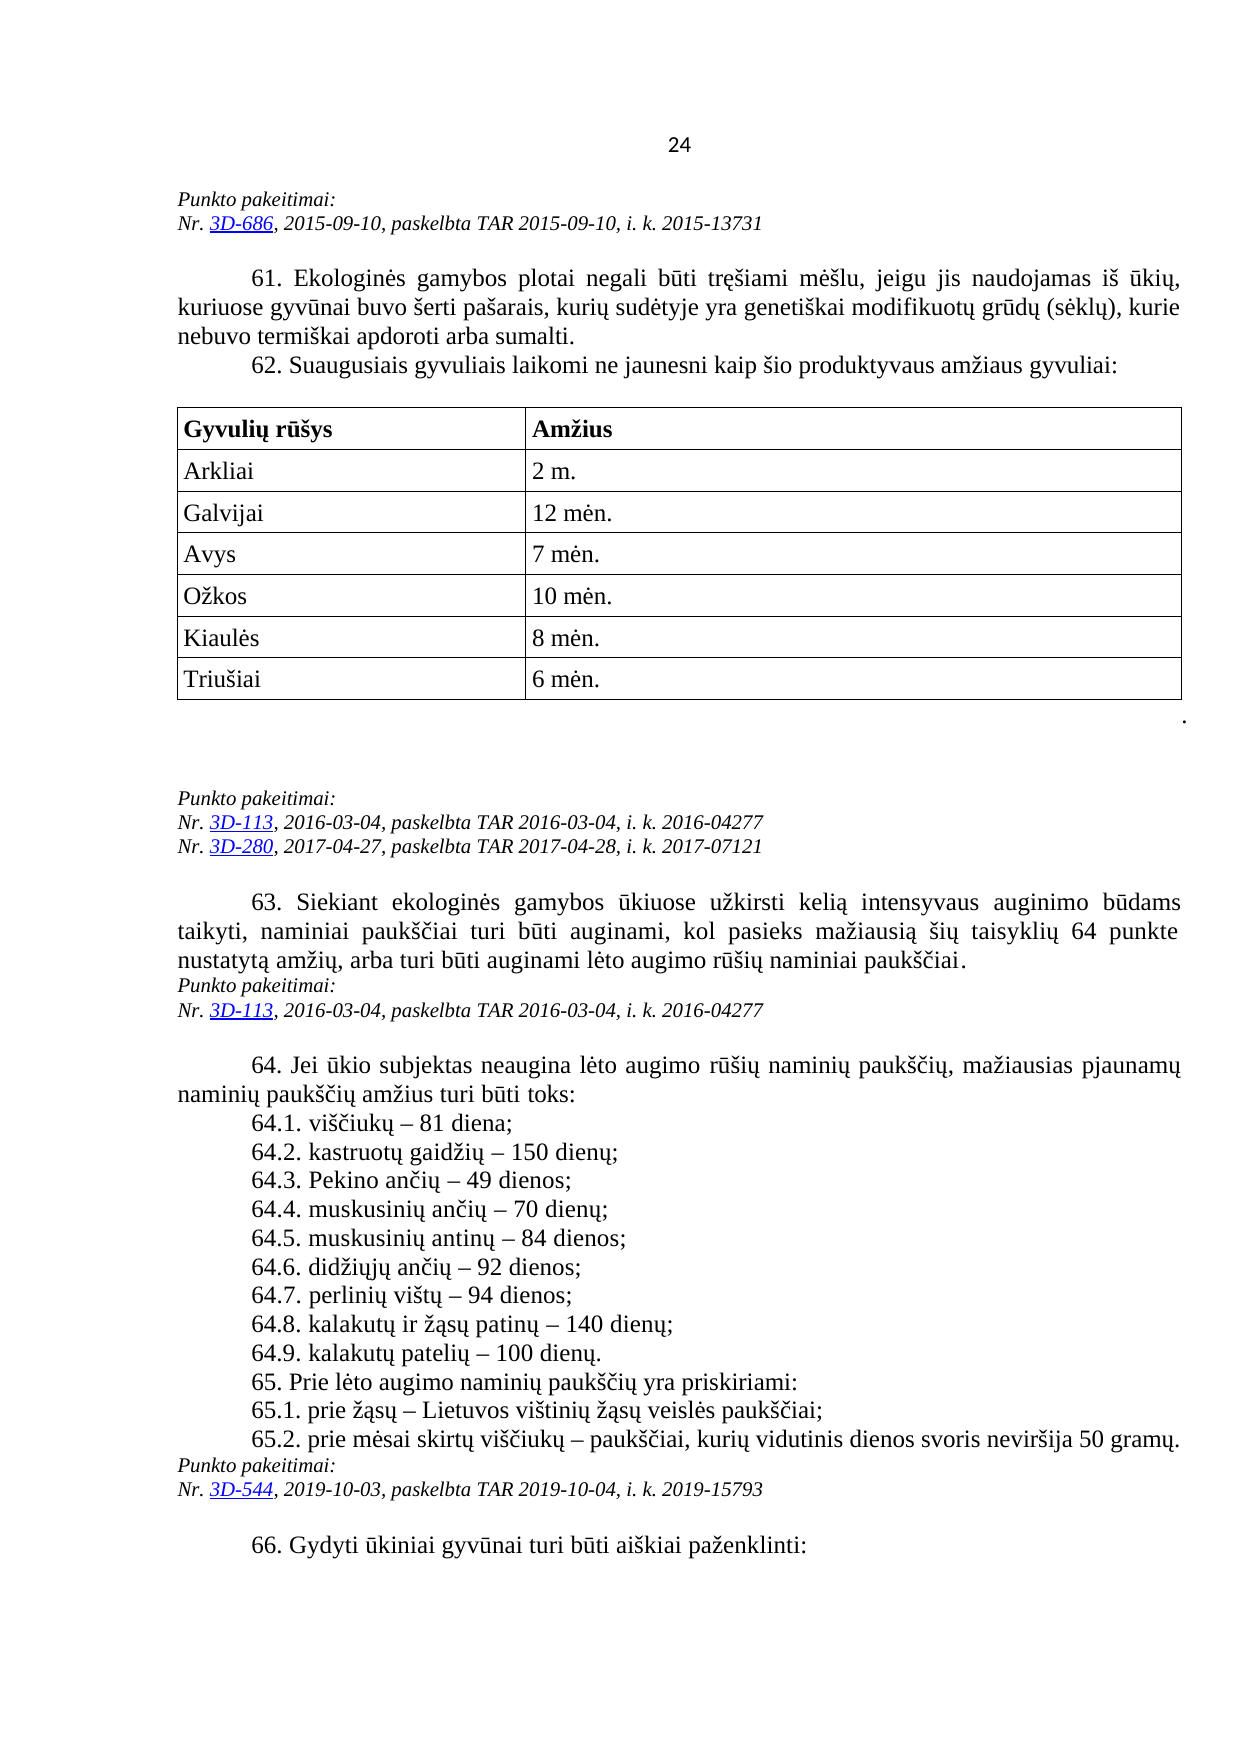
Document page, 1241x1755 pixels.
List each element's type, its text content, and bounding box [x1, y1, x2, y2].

text 63. Siekiant ekologinės gamybos ūkiuose užkirsti kelią intensyvaus auginimo būdams taikyti, naminiai paukščiai turi būti auginami, kol pasieks mažiausią šių taisyklių 64 punkte nustatytą amžių, arba turi būti auginami lėto augimo rūšių naminiai paukščiai. [177, 887, 1181, 973]
table_cell Avys [178, 533, 525, 574]
text Nr. 3D-113, 2016-03-04, paskelbta TAR 2016-03-04, i. k. 2016-04277 [177, 997, 1181, 1022]
text Punkto pakeitimai: [177, 1453, 1181, 1477]
text 65. Prie lėto augimo naminių paukščių yra priskiriami: [177, 1367, 1181, 1395]
text Nr. 3D-113, 2016-03-04, paskelbta TAR 2016-03-04, i. k. 2016-04277 [177, 810, 1181, 834]
text 64.7. perlinių vištų – 94 dienos; [177, 1280, 1181, 1309]
text Nr. 3D-280, 2017-04-27, paskelbta TAR 2017-04-28, i. k. 2017-07121 [177, 834, 1181, 858]
text 65.1. prie žąsų – Lietuvos vištinių žąsų veislės paukščiai; [177, 1395, 1181, 1424]
text 64.2. kastruotų gaidžių – 150 dienų; [177, 1137, 1181, 1165]
table_cell Arkliai [178, 450, 525, 491]
text 64.1. viščiukų – 81 diena; [177, 1108, 1181, 1137]
table_cell Kiaulės [178, 617, 525, 657]
table_cell 2 m. [526, 450, 1181, 491]
table_cell 7 mėn. [526, 533, 1181, 574]
table_cell Galvijai [178, 492, 525, 532]
text 65.2. prie mėsai skirtų viščiukų – paukščiai, kurių vidutinis dienos svoris neviršija 50 gramų. [177, 1424, 1181, 1453]
text Punkto pakeitimai: [177, 786, 1181, 810]
text 66. Gydyti ūkiniai gyvūnai turi būti aiškiai paženklinti: [177, 1530, 1181, 1558]
text 64.9. kalakutų patelių – 100 dienų. [177, 1338, 1181, 1367]
table_header Gyvulių rūšys [178, 408, 525, 449]
text 64.6. didžiųjų ančių – 92 dienos; [177, 1252, 1181, 1280]
table_cell 6 mėn. [526, 658, 1181, 699]
text . [177, 700, 1181, 772]
text 64. Jei ūkio subjektas neaugina lėto augimo rūšių naminių paukščių, mažiausias pjaunamų naminių paukščių amžius turi būti toks: [177, 1050, 1181, 1108]
text 64.4. muskusinių ančių – 70 dienų; [177, 1194, 1181, 1223]
table_cell Triušiai [178, 658, 525, 699]
text Nr. 3D-544, 2019-10-03, paskelbta TAR 2019-10-04, i. k. 2019-15793 [177, 1477, 1181, 1501]
table_cell 8 mėn. [526, 617, 1181, 657]
table_cell 12 mėn. [526, 492, 1181, 532]
text Punkto pakeitimai: [177, 973, 1181, 997]
text 64.3. Pekino ančių – 49 dienos; [177, 1165, 1181, 1194]
table_header Amžius [526, 408, 1181, 449]
text 62. Suaugusiais gyvuliais laikomi ne jaunesni kaip šio produktyvaus amžiaus gyvuliai: [177, 350, 1181, 378]
table_cell Ožkos [178, 575, 525, 616]
text Nr. 3D-686, 2015-09-10, paskelbta TAR 2015-09-10, i. k. 2015-13731 [177, 211, 1181, 235]
table_cell 10 mėn. [526, 575, 1181, 616]
text 64.8. kalakutų ir žąsų patinų – 140 dienų; [177, 1309, 1181, 1338]
text Punkto pakeitimai: [177, 187, 1181, 211]
text 61. Ekologinės gamybos plotai negali būti tręšiami mėšlu, jeigu jis naudojamas iš ūkių, kuriuose gyvūnai buvo šerti pašarais, kurių sudėtyje yra genetiškai modifikuotų grūdų (sėklų), kurie nebuvo termiškai apdoroti arba sumalti. [177, 263, 1181, 350]
text 64.5. muskusinių antinų – 84 dienos; [177, 1223, 1181, 1252]
